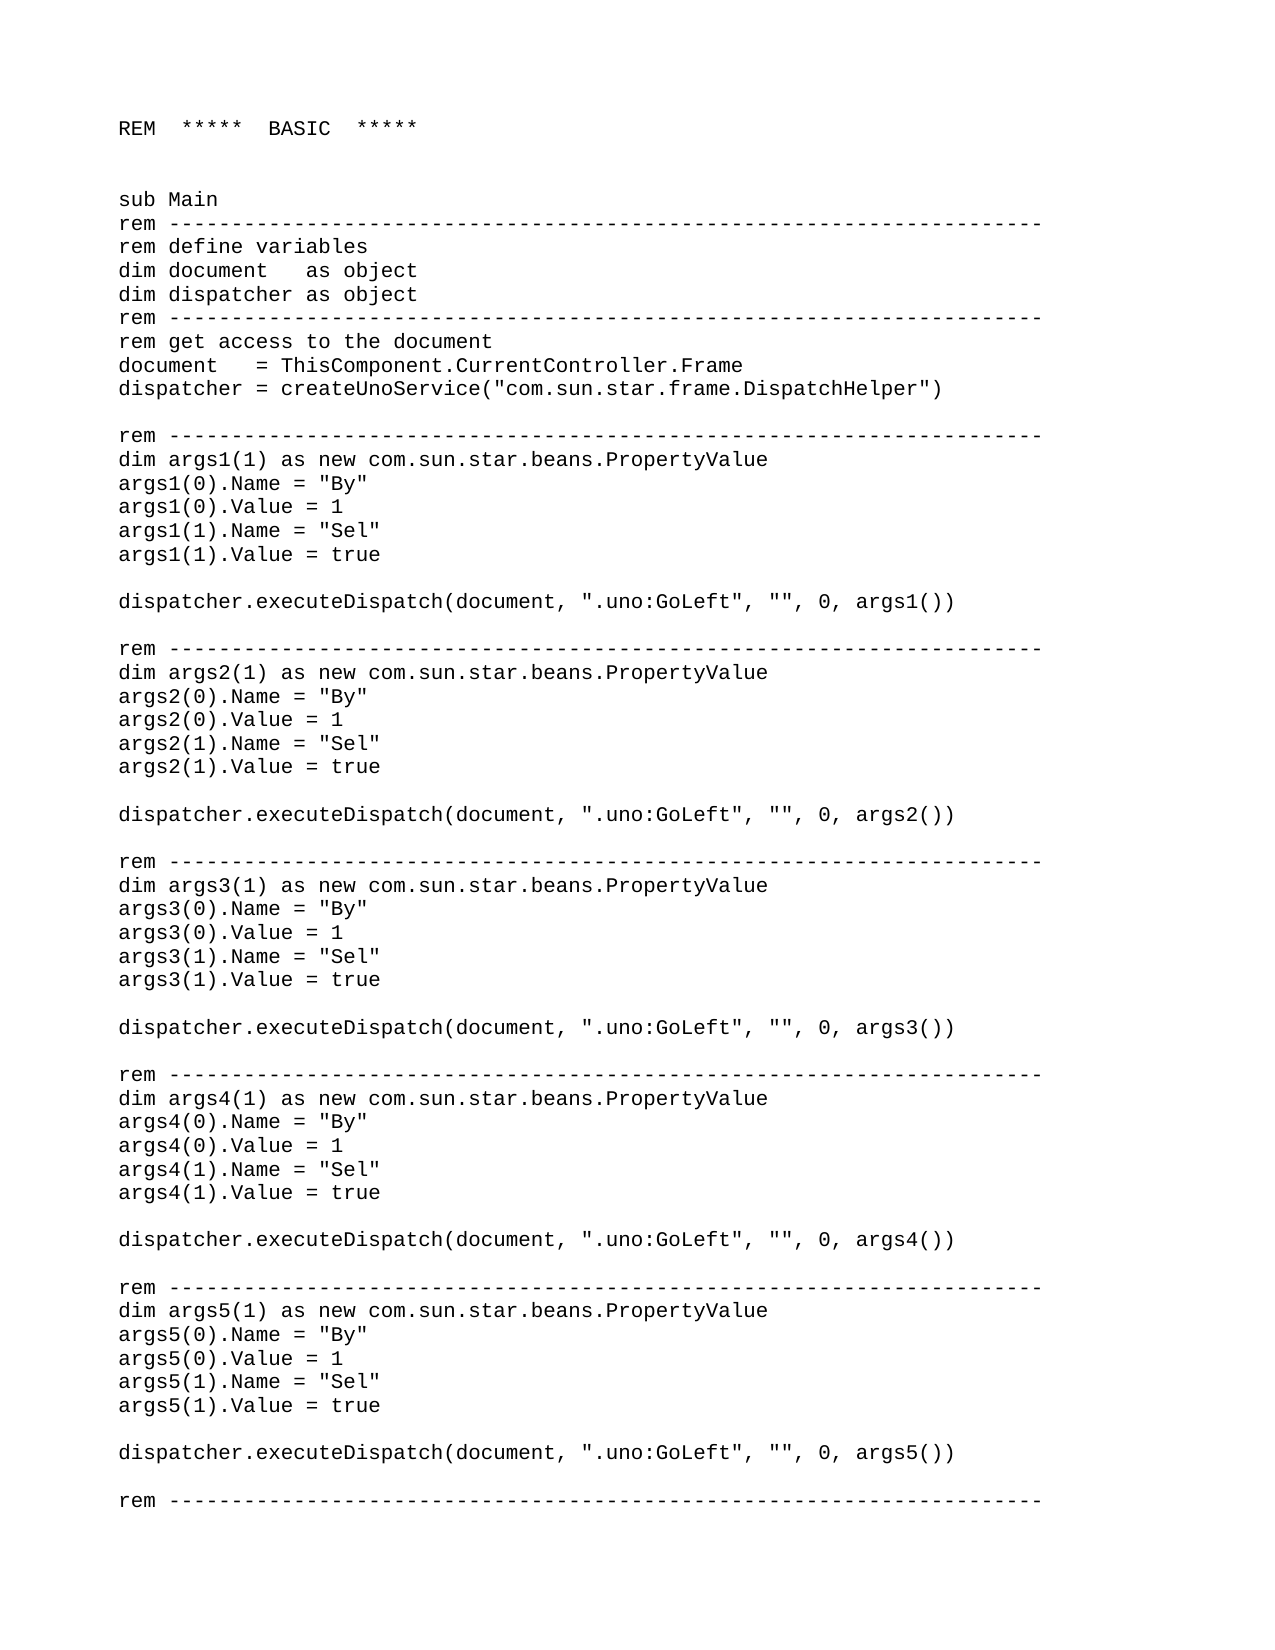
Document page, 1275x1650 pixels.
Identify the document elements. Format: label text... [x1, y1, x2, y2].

text rem ---------------------------------------------------------------------- [118, 1277, 1157, 1300]
text dim args1(1) as new com.sun.star.beans.PropertyValue [118, 449, 1157, 473]
text dim args3(1) as new com.sun.star.beans.PropertyValue [118, 875, 1157, 898]
text sub Main [118, 189, 1157, 213]
text dim args5(1) as new com.sun.star.beans.PropertyValue [118, 1300, 1157, 1324]
text args5(1).Value = true [118, 1395, 1157, 1419]
text rem ---------------------------------------------------------------------- [118, 213, 1157, 236]
text args3(1).Value = true [118, 969, 1157, 993]
text dispatcher.executeDispatch(document, ".uno:GoLeft", "", 0, args2()) [118, 804, 1157, 827]
text rem ---------------------------------------------------------------------- [118, 638, 1157, 662]
text args2(1).Name = "Sel" [118, 733, 1157, 757]
text args4(0).Value = 1 [118, 1135, 1157, 1158]
text args4(1).Value = true [118, 1182, 1157, 1206]
text rem ---------------------------------------------------------------------- [118, 1489, 1157, 1513]
text args5(0).Name = "By" [118, 1324, 1157, 1348]
text args2(0).Name = "By" [118, 686, 1157, 709]
text args1(0).Name = "By" [118, 473, 1157, 496]
text args1(1).Name = "Sel" [118, 520, 1157, 544]
text dim document as object [118, 260, 1157, 284]
text args3(1).Name = "Sel" [118, 946, 1157, 969]
text rem ---------------------------------------------------------------------- [118, 1064, 1157, 1088]
text dispatcher.executeDispatch(document, ".uno:GoLeft", "", 0, args3()) [118, 1017, 1157, 1040]
text rem ---------------------------------------------------------------------- [118, 426, 1157, 449]
text rem ---------------------------------------------------------------------- [118, 307, 1157, 331]
text args3(0).Name = "By" [118, 898, 1157, 922]
text dispatcher.executeDispatch(document, ".uno:GoLeft", "", 0, args5()) [118, 1442, 1157, 1466]
text dispatcher.executeDispatch(document, ".uno:GoLeft", "", 0, args4()) [118, 1229, 1157, 1253]
text args2(1).Value = true [118, 757, 1157, 780]
text args5(0).Value = 1 [118, 1348, 1157, 1371]
text args3(0).Value = 1 [118, 922, 1157, 946]
text args5(1).Name = "Sel" [118, 1371, 1157, 1395]
text dim dispatcher as object [118, 284, 1157, 307]
text dispatcher.executeDispatch(document, ".uno:GoLeft", "", 0, args1()) [118, 591, 1157, 615]
text args4(1).Name = "Sel" [118, 1158, 1157, 1182]
text REM ***** BASIC ***** [118, 118, 1157, 142]
text rem ---------------------------------------------------------------------- [118, 851, 1157, 875]
text args2(0).Value = 1 [118, 709, 1157, 733]
text args1(1).Value = true [118, 544, 1157, 567]
text args1(0).Value = 1 [118, 496, 1157, 520]
text dim args2(1) as new com.sun.star.beans.PropertyValue [118, 662, 1157, 686]
text dispatcher = createUnoService("com.sun.star.frame.DispatchHelper") [118, 378, 1157, 402]
text rem define variables [118, 236, 1157, 260]
text document = ThisComponent.CurrentController.Frame [118, 354, 1157, 378]
text rem get access to the document [118, 331, 1157, 354]
text dim args4(1) as new com.sun.star.beans.PropertyValue [118, 1088, 1157, 1111]
text args4(0).Name = "By" [118, 1111, 1157, 1135]
